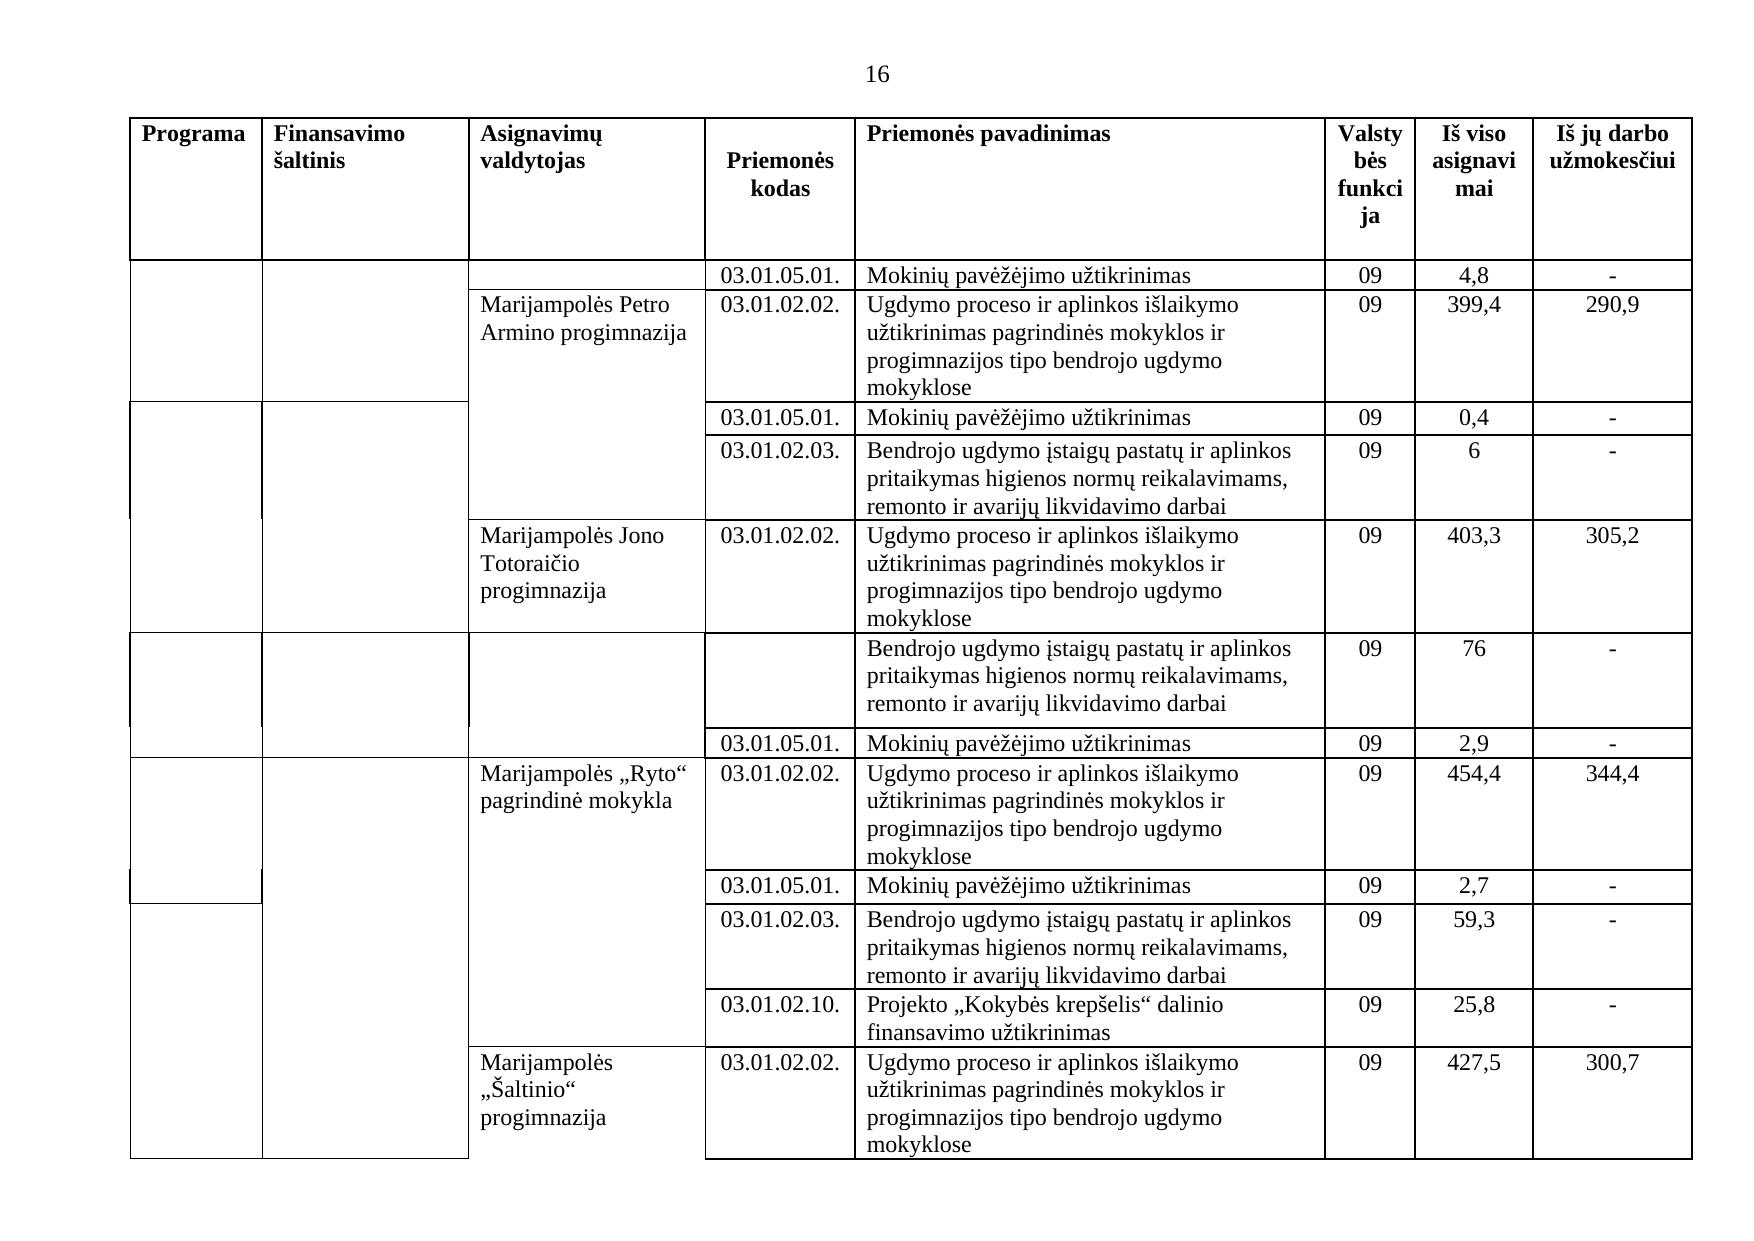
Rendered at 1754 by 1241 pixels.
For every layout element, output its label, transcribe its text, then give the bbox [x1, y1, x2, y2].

table_cell [263, 633, 468, 727]
table_cell - [1534, 436, 1691, 519]
table_cell 09 [1326, 291, 1414, 401]
table_cell [263, 229, 468, 259]
table_header Priemonės pavadinimas [856, 119, 1324, 229]
table_cell 09 [1326, 261, 1414, 288]
table_cell - [1534, 634, 1691, 727]
table_cell 59,3 [1416, 905, 1532, 988]
table_cell [263, 434, 468, 519]
table_cell 09 [1326, 521, 1414, 632]
table_cell [131, 869, 261, 903]
table_header Priemonės kodas [706, 119, 854, 229]
table_header Programa [131, 119, 261, 229]
table_cell [131, 519, 262, 632]
table_cell 300,7 [1534, 1048, 1691, 1158]
table_cell - [1534, 403, 1691, 434]
table_cell 76 [1416, 634, 1532, 727]
table_cell 305,2 [1534, 521, 1691, 632]
table_cell 290,9 [1534, 291, 1691, 401]
table_cell 09 [1326, 634, 1414, 727]
table_cell 09 [1326, 990, 1414, 1046]
table_cell Bendrojo ugdymo įstaigų pastatų ir aplinkos pritaikymas higienos normų reikalavimams, remonto ir avarijų likvidavimo darbai [856, 905, 1324, 988]
table_cell 09 [1326, 729, 1414, 757]
table_cell [263, 727, 468, 757]
table_cell Mokinių pavėžėjimo užtikrinimas [856, 871, 1324, 903]
table_cell 09 [1326, 403, 1414, 434]
table_cell Ugdymo proceso ir aplinkos išlaikymo užtikrinimas pagrindinės mokyklos ir progimnazijos tipo bendrojo ugdymo mokyklose [856, 1048, 1324, 1158]
table_cell [263, 903, 468, 1158]
table_cell 03.01.02.03. [706, 905, 854, 988]
table_cell [131, 434, 261, 519]
table_header Asignavimų valdytojas [470, 119, 704, 229]
table_cell 6 [1416, 436, 1532, 519]
table_cell 03.01.02.03. [706, 436, 854, 519]
table_cell 03.01.05.01. [706, 403, 854, 434]
table_cell [263, 289, 468, 401]
table_cell 2,9 [1416, 729, 1532, 757]
table_cell 399,4 [1416, 291, 1532, 401]
table_header Iš viso asignavimai [1416, 119, 1532, 259]
table_cell 03.01.05.01. [706, 729, 854, 757]
table_header Iš jų darbo užmokesčiui [1534, 119, 1691, 259]
table_cell [263, 261, 468, 288]
table_cell Mokinių pavėžėjimo užtikrinimas [856, 403, 1324, 434]
table_cell [131, 904, 262, 1158]
table_cell 09 [1326, 871, 1414, 903]
table_cell 344,4 [1534, 759, 1691, 869]
table_cell Mokinių pavėžėjimo užtikrinimas [856, 261, 1324, 288]
table_cell [470, 633, 704, 727]
table_cell [263, 758, 468, 869]
table_cell Bendrojo ugdymo įstaigų pastatų ir aplinkos pritaikymas higienos normų reikalavimams, remonto ir avarijų likvidavimo darbai [856, 634, 1324, 727]
table_cell 454,4 [1416, 759, 1532, 869]
table_cell [706, 229, 854, 259]
table_cell [706, 634, 854, 727]
table_cell 09 [1326, 436, 1414, 519]
table_cell Ugdymo proceso ir aplinkos išlaikymo užtikrinimas pagrindinės mokyklos ir progimnazijos tipo bendrojo ugdymo mokyklose [856, 521, 1324, 632]
table_cell 03.01.02.02. [706, 759, 854, 869]
table_cell [263, 519, 468, 632]
table_cell [263, 869, 468, 903]
table_cell Marijampolės „Ryto“ pagrindinė mokykla [469, 758, 705, 1046]
table_cell Projekto „Kokybės krepšelis“ dalinio finansavimo užtikrinimas [856, 990, 1324, 1046]
table_cell Marijampolės „Šaltinio“ progimnazija [469, 1047, 705, 1158]
table_cell Ugdymo proceso ir aplinkos išlaikymo užtikrinimas pagrindinės mokyklos ir progimnazijos tipo bendrojo ugdymo mokyklose [856, 759, 1324, 869]
table_cell Marijampolės Petro Armino progimnazija [469, 290, 705, 519]
table_cell Mokinių pavėžėjimo užtikrinimas [856, 729, 1324, 757]
table_cell 09 [1326, 905, 1414, 988]
table_cell 03.01.02.02. [706, 291, 854, 401]
table_cell - [1534, 729, 1691, 757]
table_cell [131, 727, 262, 757]
table_cell [470, 229, 704, 259]
table_cell 03.01.05.01. [706, 871, 854, 903]
table_cell [131, 633, 261, 727]
table_cell 03.01.02.02. [706, 521, 854, 632]
table_header Valstybės funkcija [1326, 119, 1414, 229]
table_cell 09 [1326, 1048, 1414, 1158]
table_cell 03.01.02.10. [706, 990, 854, 1046]
table_cell - [1534, 905, 1691, 988]
table_cell [131, 229, 261, 259]
table_cell 2,7 [1416, 871, 1532, 903]
table_cell Ugdymo proceso ir aplinkos išlaikymo užtikrinimas pagrindinės mokyklos ir progimnazijos tipo bendrojo ugdymo mokyklose [856, 291, 1324, 401]
table_cell [856, 229, 1324, 259]
table_cell [469, 727, 704, 757]
table_cell - [1534, 261, 1691, 288]
table_cell 09 [1326, 759, 1414, 869]
table_cell 427,5 [1416, 1048, 1532, 1158]
table_cell - [1534, 990, 1691, 1046]
table_cell [1326, 229, 1414, 259]
table_header Finansavimo šaltinis [263, 119, 468, 229]
table_cell 03.01.05.01. [706, 261, 854, 288]
table_cell 0,4 [1416, 403, 1532, 434]
table_cell 25,8 [1416, 990, 1532, 1046]
table_cell [131, 289, 262, 401]
table_cell 03.01.02.02. [706, 1048, 854, 1158]
table_cell [263, 402, 468, 434]
table_cell 4,8 [1416, 261, 1532, 288]
table_cell Marijampolės Jono Totoraičio progimnazija [469, 520, 705, 632]
table_cell [131, 261, 262, 288]
table_cell [131, 402, 261, 434]
table_cell 403,3 [1416, 521, 1532, 632]
table_cell Bendrojo ugdymo įstaigų pastatų ir aplinkos pritaikymas higienos normų reikalavimams, remonto ir avarijų likvidavimo darbai [856, 436, 1324, 519]
table_cell [131, 758, 262, 869]
table_cell [469, 261, 705, 288]
table_cell - [1534, 871, 1691, 903]
